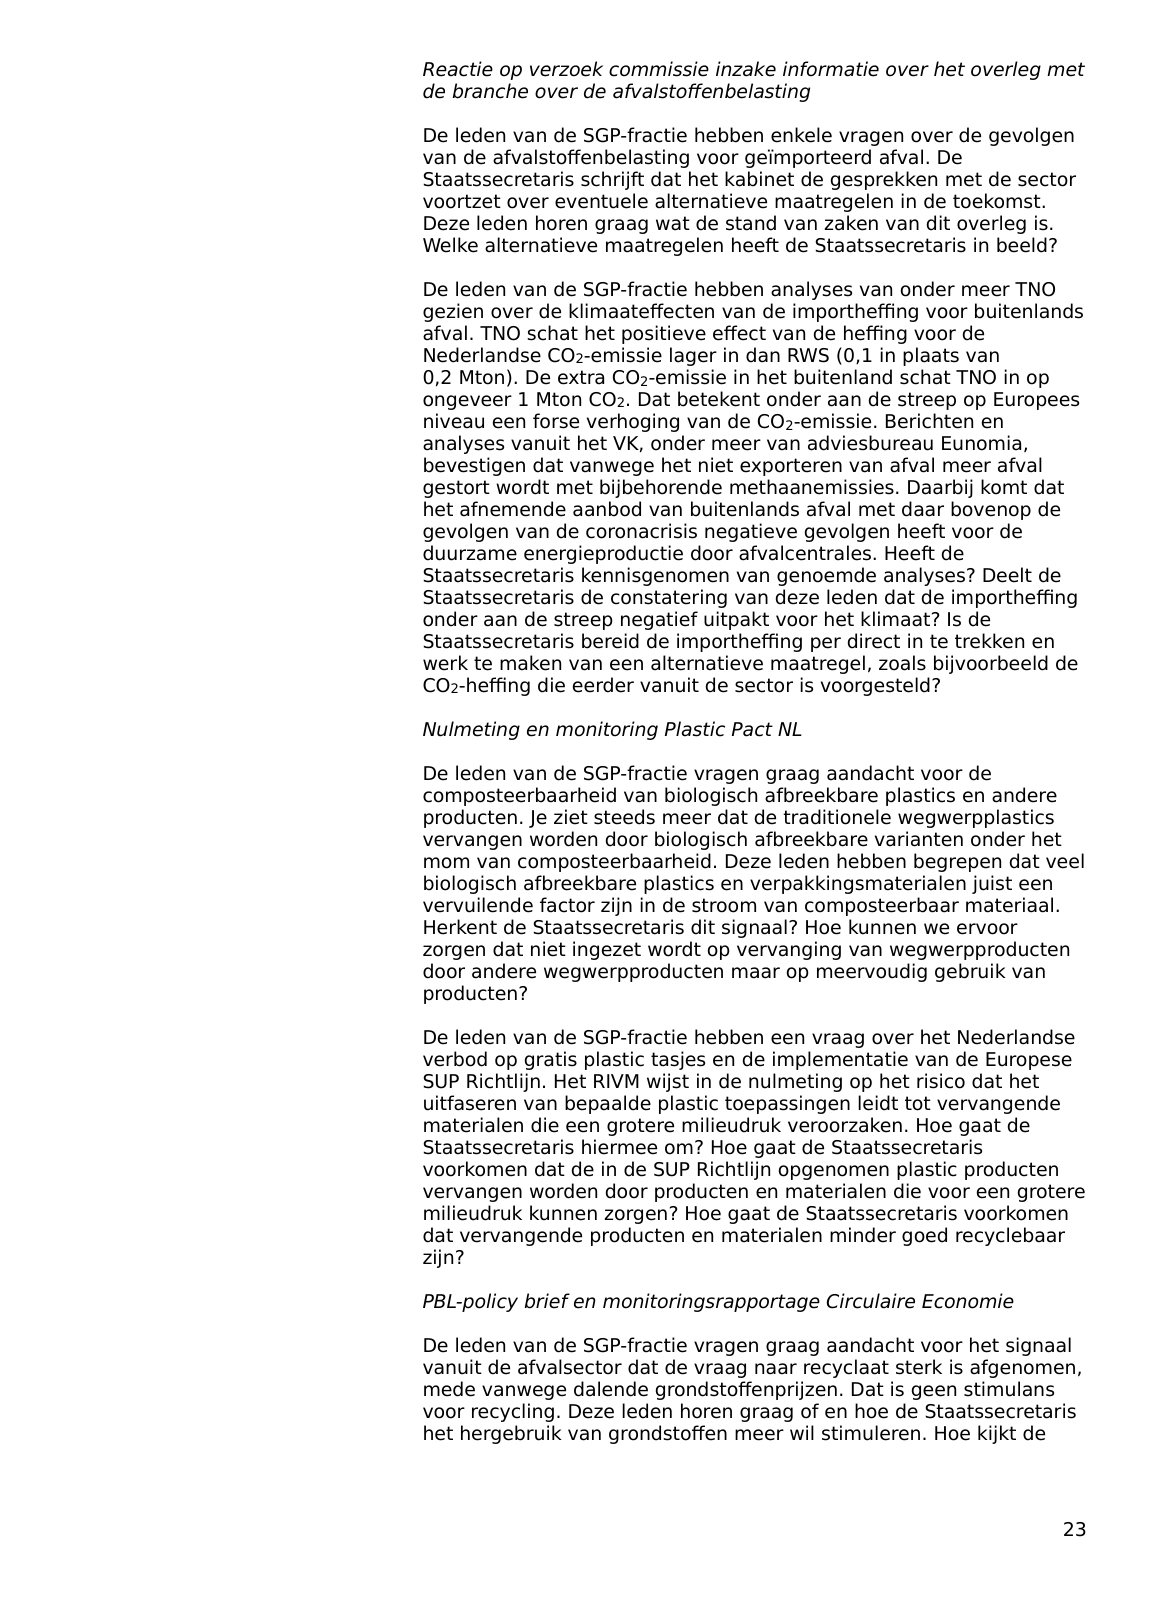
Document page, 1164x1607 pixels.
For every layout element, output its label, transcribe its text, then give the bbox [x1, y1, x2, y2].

text De leden van de SGP-fractie hebben enkele vragen over de gevolgen van de afvalstoffenbelasting voor geïmporteerd afval. De Staatssecretaris schrijft dat het kabinet de gesprekken met de sector voortzet over eventuele alternatieve maatregelen in de toekomst. Deze leden horen graag wat de stand van zaken van dit overleg is. Welke alternatieve maatregelen heeft de Staatssecretaris in beeld? [422, 125, 1087, 257]
subtitle Reactie op verzoek commissie inzake informatie over het overleg met de branche over de afvalstoffenbelasting [422, 59, 1087, 103]
subtitle PBL-policy brief en monitoringsrapportage Circulaire Economie [422, 1291, 1087, 1313]
text De leden van de SGP-fractie hebben een vraag over het Nederlandse verbod op gratis plastic tasjes en de implementatie van de Europese SUP Richtlijn. Het RIVM wijst in de nulmeting op het risico dat het uitfaseren van bepaalde plastic toepassingen leidt tot vervangende materialen die een grotere milieudruk veroorzaken. Hoe gaat de Staatssecretaris hiermee om? Hoe gaat de Staatssecretaris voorkomen dat de in de SUP Richtlijn opgenomen plastic producten vervangen worden door producten en materialen die voor een grotere milieudruk kunnen zorgen? Hoe gaat de Staatssecretaris voorkomen dat vervangende producten en materialen minder goed recyclebaar zijn? [422, 1027, 1087, 1269]
text De leden van de SGP-fractie vragen graag aandacht voor het signaal vanuit de afvalsector dat de vraag naar recyclaat sterk is afgenomen, mede vanwege dalende grondstoffenprijzen. Dat is geen stimulans voor recycling. Deze leden horen graag of en hoe de Staatssecretaris het hergebruik van grondstoffen meer wil stimuleren. Hoe kijkt de [422, 1335, 1087, 1445]
subtitle Nulmeting en monitoring Plastic Pact NL [422, 719, 1087, 741]
text De leden van de SGP-fractie hebben analyses van onder meer TNO gezien over de klimaateffecten van de importheffing voor buitenlands afval. TNO schat het positieve effect van de heffing voor de Nederlandse CO2-emissie lager in dan RWS (0,1 in plaats van 0,2 Mton). De extra CO2-emissie in het buitenland schat TNO in op ongeveer 1 Mton CO2. Dat betekent onder aan de streep op Europees niveau een forse verhoging van de CO2-emissie. Berichten en analyses vanuit het VK, onder meer van adviesbureau Eunomia, bevestigen dat vanwege het niet exporteren van afval meer afval gestort wordt met bijbehorende methaanemissies. Daarbij komt dat het afnemende aanbod van buitenlands afval met daar bovenop de gevolgen van de coronacrisis negatieve gevolgen heeft voor de duurzame energieproductie door afvalcentrales. Heeft de Staatssecretaris kennisgenomen van genoemde analyses? Deelt de Staatssecretaris de constatering van deze leden dat de importheffing onder aan de streep negatief uitpakt voor het klimaat? Is de Staatssecretaris bereid de importheffing per direct in te trekken en werk te maken van een alternatieve maatregel, zoals bijvoorbeeld de CO2-heffing die eerder vanuit de sector is voorgesteld? [422, 279, 1087, 697]
text De leden van de SGP-fractie vragen graag aandacht voor de composteerbaarheid van biologisch afbreekbare plastics en andere producten. Je ziet steeds meer dat de traditionele wegwerpplastics vervangen worden door biologisch afbreekbare varianten onder het mom van composteerbaarheid. Deze leden hebben begrepen dat veel biologisch afbreekbare plastics en verpakkingsmaterialen juist een vervuilende factor zijn in de stroom van composteerbaar materiaal. Herkent de Staatssecretaris dit signaal? Hoe kunnen we ervoor zorgen dat niet ingezet wordt op vervanging van wegwerpproducten door andere wegwerpproducten maar op meervoudig gebruik van producten? [422, 763, 1087, 1005]
